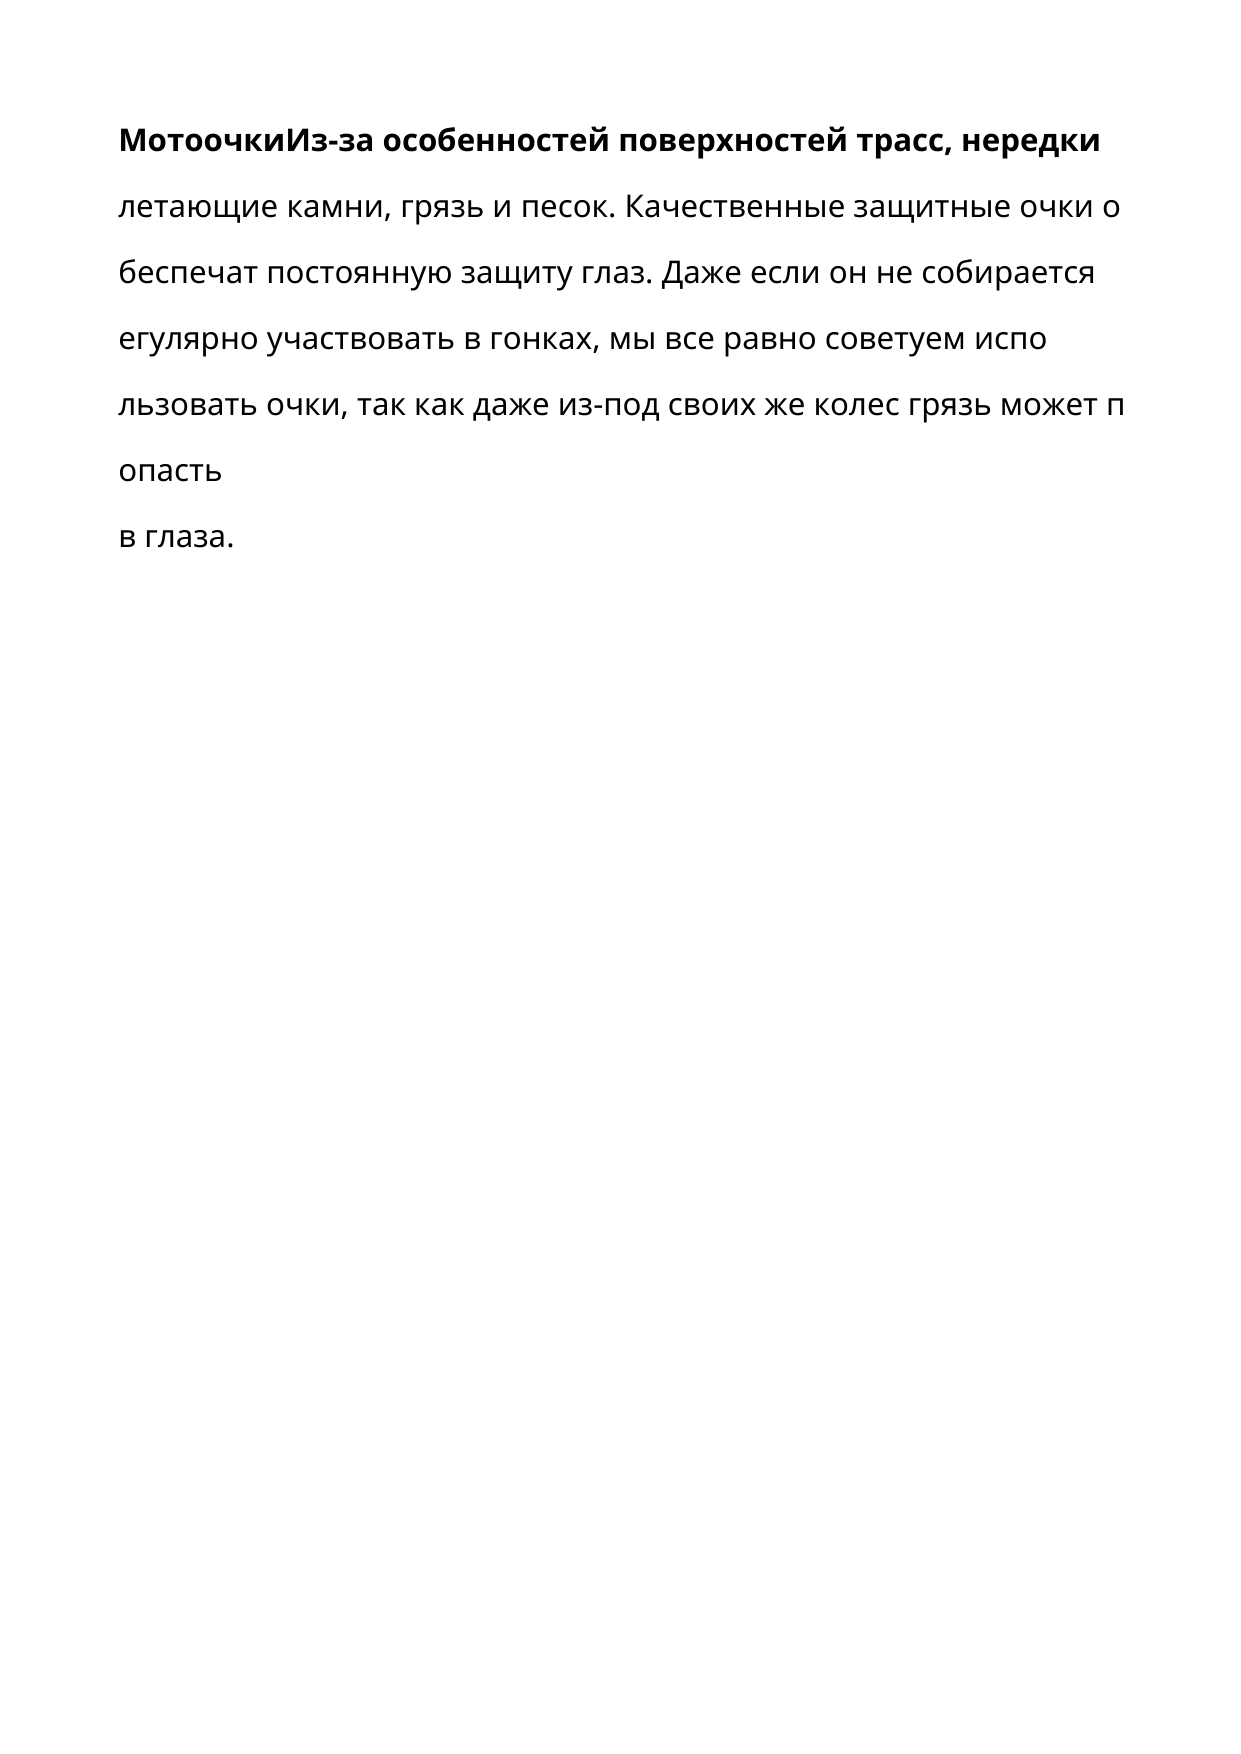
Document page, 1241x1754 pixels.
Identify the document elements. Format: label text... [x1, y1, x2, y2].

text На этом этапе предстоит более серьезное обучение. Овладение сцеплением является одной из распространенных сложностей после перехода с «бескоробочного» мотоцикла на мотоцикл с КПП. На это требуются многие часы практики. Вот некоторые из популярных кроссовых мотоциклов на этом этапе: Yamaha YZ 65 Husqvarna TC 65 Suzuki RМ 65 KTM SX 65 Cobra CX 65 Kawasaki KX 65 От 11 до 14 лет Если ваш ребенок в этом возрасте, вы можете сразу купить ему мотоцикл с объемом двигателя 85сс и разным диаметром колес. Это большой шаг вперед по сравнению с классом 65сс, поскольку мотоцикл более мощный. Такие модели выпускает большинство популярных брендов, как KTM, Yamaha, Husqvarna и Kawasaki. От 15 лет и старше Оптимальным вариантом для молодого человека от 15 лет и старше являются мотоциклы с объемом двигателя 125сс (2-тактные) или 250сс (4-тактные). То, что вы выберете, будет зависеть от веса и роста вашего ребенка. Если он тяжелее и выше среднего, то покупка 250-кубового четырехтактного мотоцикла будет иметь больше смысла. Купите экипировку После того, как мы разобрались с мотоциклом, следующее, что нужно сделать - это купить все необходимое снаряжение. Независимо от скорости мотоцикла, аварии неизбежны. Это особенно важно, если ваш ребенок только учится ездить на мотоцикле. Итак, посмотрим, что ему будет нужно для начала? Шлем Это, без сомнения, самая важная часть экипировки, и вам нужно уделить этому много внимания. Вам стоит обратить внимание на топовые модели, которые обеспечат наибольшую защиту ребенка в случае падения. Также есть много отличных детских шлемов начального уровня на любой бюджет. Мотоочки Из-за особенностей поверхностей трасс, нередки летающие камни, грязь и песок. Качественные защитные очки обеспечат постоянную защиту глаз. Даже если он не собирается регулярно участвовать в гонках, мы все равно советуем использовать очки, так как даже из-под своих же колес грязь может попасть в глаза. Защита тела Накидка на грудь охватывает туловище и защитит ребенка в случае падения. Это необходимая защита, и вы должны одевать ее каждый раз, когда отправляетесь на тренировку или гонку. Существуют разные модели, которые можно носить поверх или под джерси. Различия заключаются в уровне защиты, посадке и комфорте. Если вы решите ездить с защитой шеи, то вам нужно выбрать защиту груди, которая будет совместима с ней. Если они несовместимы, их сложно надеть, да и будет не так удобно. Некоторые средства защиты груди имеют отверстия в верхней части, которые позволяют использовать их вместе с защитой шеи. Поясничный пояс Пояс одевается под защиту тела и защищает поясницу. По бокам есть регулировки с липучками, с помощью которых вы сможете изменить силу «затяжки». После чего убедитесь, что ребенок чувствует себя комфортно и может свободно дышать. Наколенники (брейсы) В мотокроссе одна из самых распространенных и тяжелых травм – травма коленей. Наколенники защитят от ударов и ушибов, но лучше всего приобрести брейсы, они защищают четыре основные связки и не позволят коленям «скручиваться». Они так же важны для коленей, как и шлем для головы. Избегайте дорогостоящих и болезненных травм колена, и всегда одевайте брейсы. Мотоботы Большинство крупных компаний производят уменьшенные версии взрослых мотобот, поэтому дети могут носить то же, что и папа, или даже их любимый гонщик! Помните, однако, что у каждого ботинка свой уникальный дизайн. Боты для мотокросса обеспечат поддержку и защиту при катании, но не ожидайте, что они будут удобными для ходьбы. Выбор правильного размера имеет важное значение для обеспечения надлежащей защиты. Это также гарантирует, что ваш ребенок сможет сосредоточиться на катании без дискомфорта для ног. Джерси и брюки Джерси и брюки для мотокросса называются «комплектом экипировки». Основное правило - не торопиться и по-настоящему изучить множество доступных вариантов по производительности и конструктивным особенностям. Придерживайтесь признанных брендов и избегайте дешевого импорта. Перчатки Перчатки защищают пальцы вашего ребенка при падении. Они важны для защиты и безопасности, но вам нужно учитывать такие вещи, как удобство и гибкость. Детские перчатки для мотокросса доступны в широком диапазоне размеров, стилей и цветов, но убедитесь, что вы выбираете ту пару, которая дает вашему ребенку лучший захват и контроль. Лучше всего подходят перчатки с застежкой на запястье, с силиконовыми подушечками на пальцах и покрытием для большого пальца, чтобы предотвратить натирание. Научите его ездить Когда вы уже купили мотоцикл и приобрели для него подходящее снаряжение, самое время научить его ездить. Лучше всего, если вы отдадите его в школу мотокросса, где он под чутким вниманием опытного тренера начнет постигать основные базовые навыки. Помните, победа - это еще не все. Главная цель - получить ценный опыт: спортивного мастерства, преодоления трудностей и жизненно важных навыков. А когда он проигрывает гонку, не кричите и не сердитесь на него, дабы не оттолкнуть его от спорта. Обеспечьте ему необходимую поддержку в течении длительного времени, не ждите от ребенка сиюминутный результат. Помните: на все нужно время! Детский мотокросс - подводим итог Конечная цель стать профессиональным гонщиком для большинства не достигается. У снов не всегда счастливый конец. Однако усилия и затраты не остаются без вознаграждения - опыт, полученный в погоне за мечтой, бесценен. На этом пути возникают прочные связи между семьями поклонников мотокросса, поскольку каждый из них переживает взлеты и падения в дни гонок. Отношения, созданные с помощью спорта, сохранятся и в будущем, и можно утверждать, что ни одна семья не связана так тесно, как семья, увлеченная мотокроссом. [118, 118, 1122, 556]
